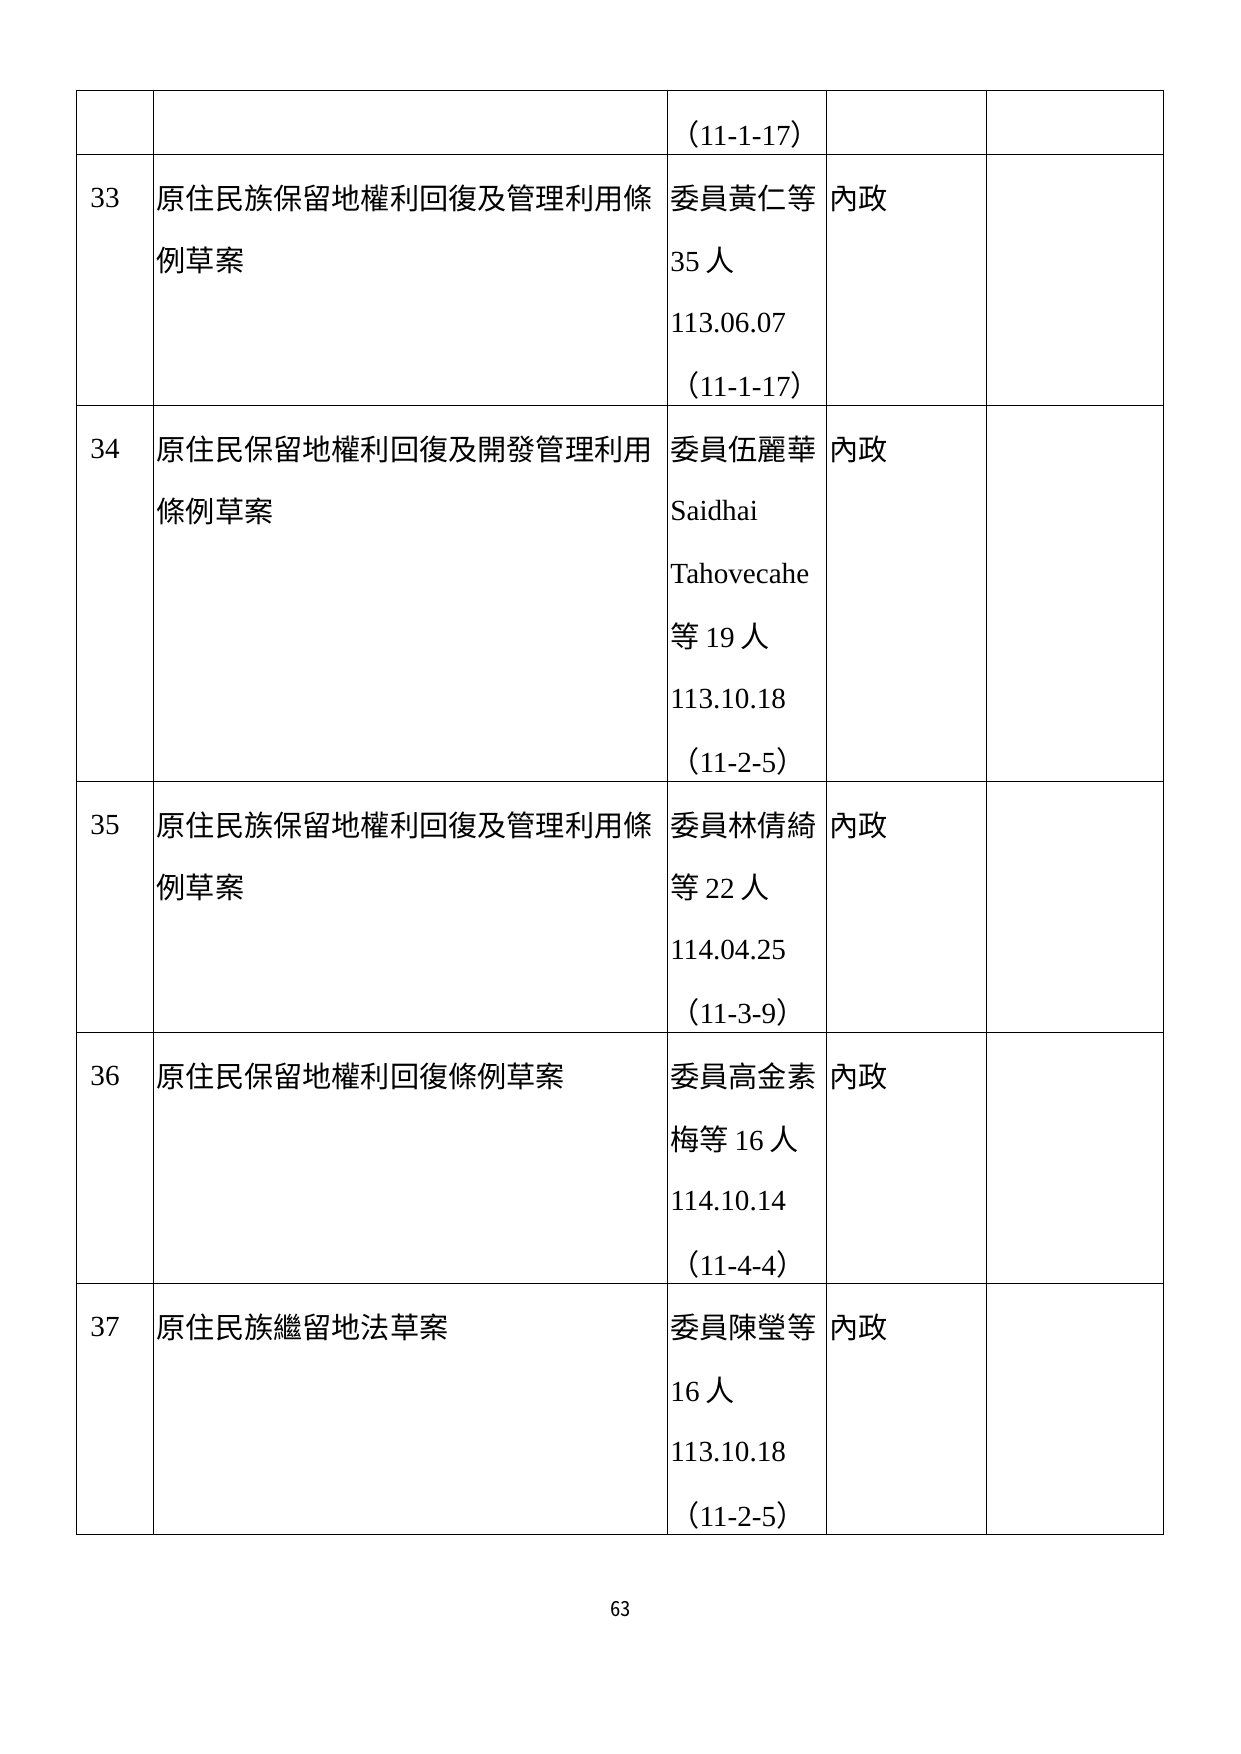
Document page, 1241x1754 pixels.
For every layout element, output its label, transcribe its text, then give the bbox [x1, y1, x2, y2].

table_cell 內政 [827, 155, 986, 405]
table_cell [77, 1033, 153, 1283]
table_cell [827, 91, 986, 154]
table_cell 原住民族繼留地法草案 [154, 1284, 667, 1534]
table_cell [77, 1284, 153, 1534]
table_cell [987, 406, 1163, 781]
table_cell 內政 [827, 406, 986, 781]
table_cell 原住民保留地權利回復及開發管理利用條例草案 [154, 406, 667, 781]
table_cell [77, 782, 153, 1032]
table_cell 委員黃仁等35人 113.06.07 （11-1-17） [668, 155, 826, 405]
table_cell [987, 782, 1163, 1032]
table_cell （11-1-17） [668, 91, 826, 154]
table_cell [987, 155, 1163, 405]
table_cell 委員伍麗華Saidhai Tahovecahe等19人 113.10.18 （11-2-5） [668, 406, 826, 781]
table_cell 原住民保留地權利回復條例草案 [154, 1033, 667, 1283]
table_cell [77, 91, 153, 154]
table_cell [987, 91, 1163, 154]
table_cell 委員林倩綺等22人 114.04.25 （11-3-9） [668, 782, 826, 1032]
table_cell 內政 [827, 1033, 986, 1283]
table_cell 內政 [827, 1284, 986, 1534]
table_cell 委員陳瑩等16人 113.10.18 （11-2-5） [668, 1284, 826, 1534]
table_cell 原住民族保留地權利回復及管理利用條例草案 [154, 155, 667, 405]
table_cell [154, 91, 667, 154]
table_cell [77, 406, 153, 781]
table_cell [987, 1033, 1163, 1283]
table_cell [987, 1284, 1163, 1534]
table_cell 內政 [827, 782, 986, 1032]
table_cell [77, 155, 153, 405]
table_cell 原住民族保留地權利回復及管理利用條例草案 [154, 782, 667, 1032]
table_cell 委員高金素梅等16人 114.10.14 （11-4-4） [668, 1033, 826, 1283]
